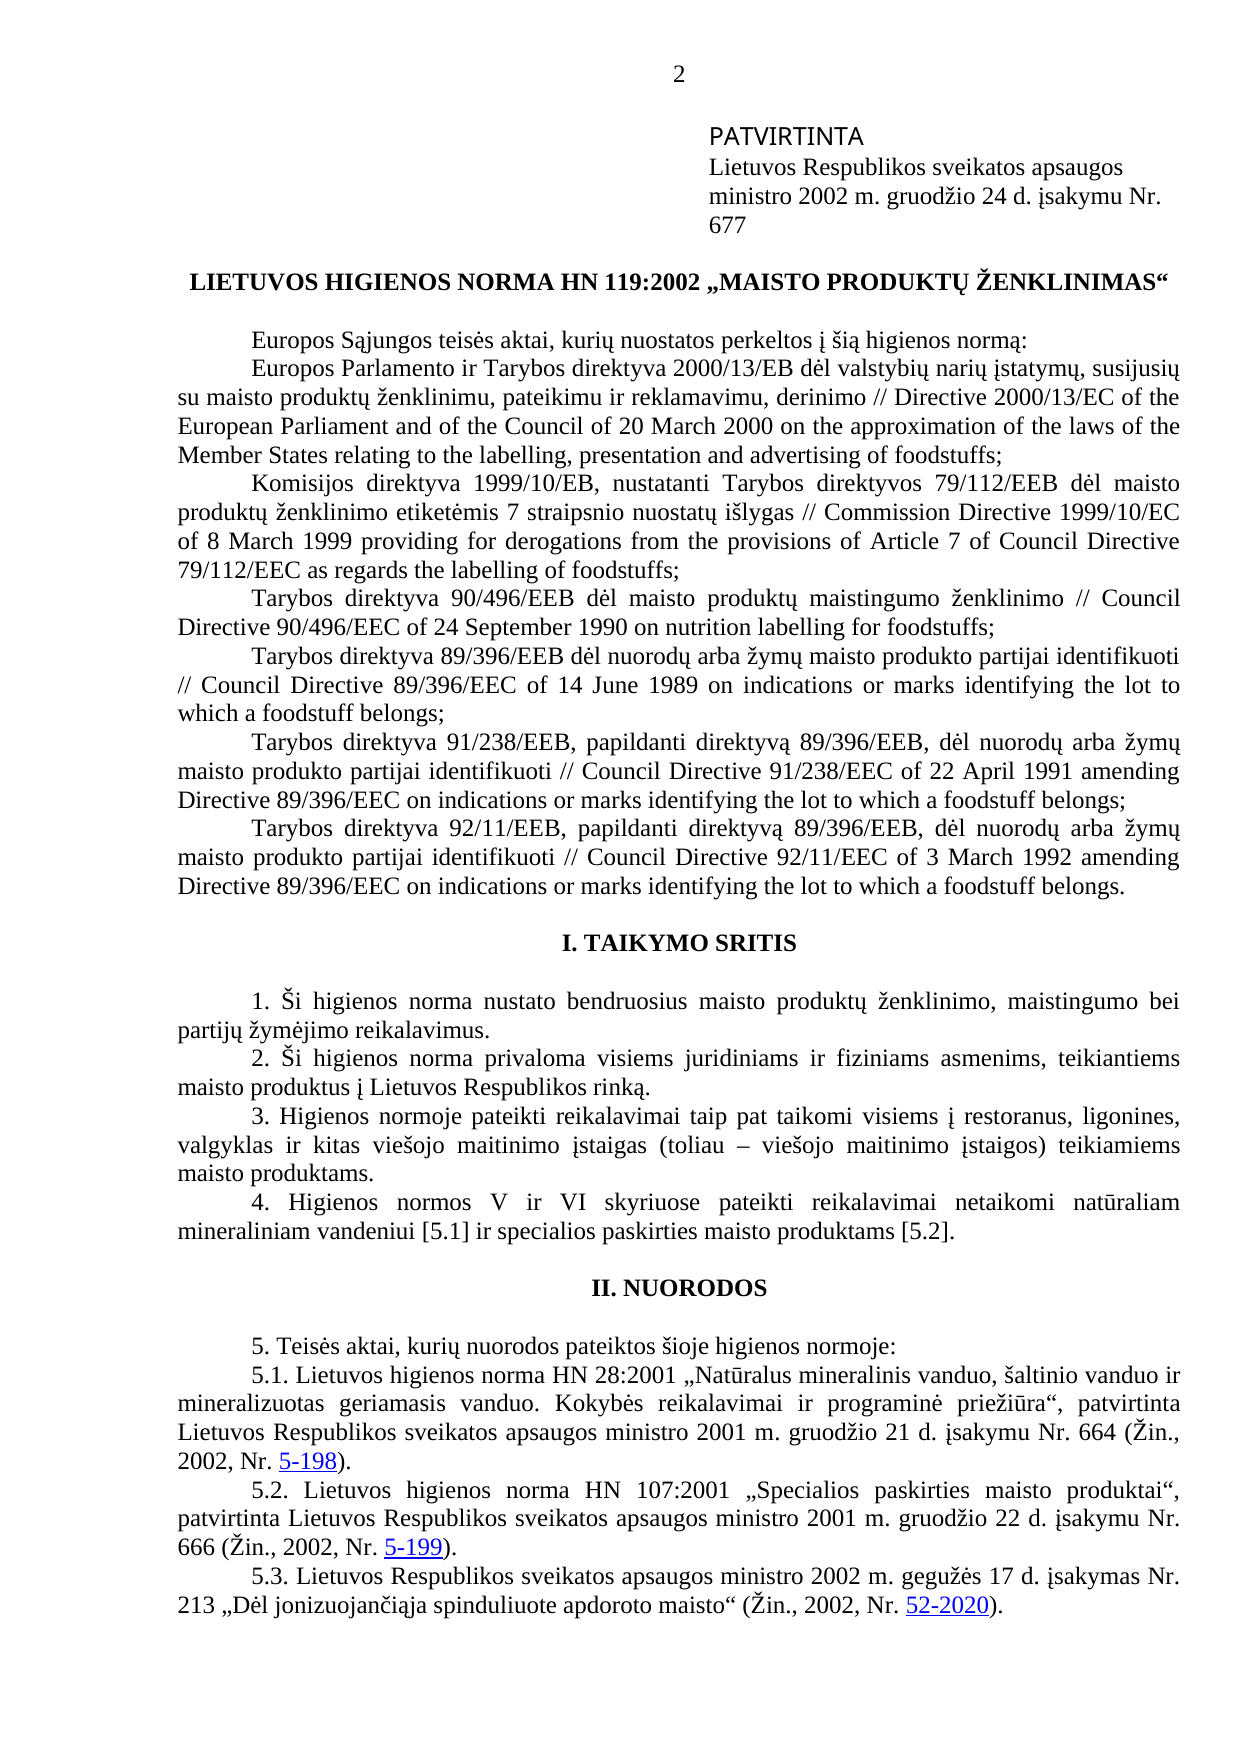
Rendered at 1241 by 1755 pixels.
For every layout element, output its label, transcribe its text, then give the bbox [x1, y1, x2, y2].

text Tarybos direktyva 91/238/EEB, papildanti direktyvą 89/396/EEB, dėl nuorodų arba žymų maisto produkto partijai identifikuoti // Council Directive 91/238/EEC of 22 April 1991 amending Directive 89/396/EEC on indications or marks identifying the lot to which a foodstuff belongs; [177, 727, 1181, 813]
text 5.1. Lietuvos higienos norma HN 28:2001 „Natūralus mineralinis vanduo, šaltinio vanduo ir mineralizuotas geriamasis vanduo. Kokybės reikalavimai ir programinė priežiūra“, patvirtinta Lietuvos Respublikos sveikatos apsaugos ministro 2001 m. gruodžio 21 d. įsakymu Nr. 664 (Žin., 2002, Nr. 5-198). [177, 1360, 1181, 1475]
text Lietuvos Respublikos sveikatos apsaugos [177, 152, 1181, 181]
text ministro 2002 m. gruodžio 24 d. įsakymu Nr. [177, 181, 1181, 210]
text PATVIRTINTA [709, 118, 1181, 152]
text Tarybos direktyva 89/396/EEB dėl nuorodų arba žymų maisto produkto partijai identifikuoti // Council Directive 89/396/EEC of 14 June 1989 on indications or marks identifying the lot to which a foodstuff belongs; [177, 641, 1181, 727]
text 1. Ši higienos norma nustato bendruosius maisto produktų ženklinimo, maistingumo bei partijų žymėjimo reikalavimus. [177, 986, 1181, 1043]
text 4. Higienos normos V ir VI skyriuose pateikti reikalavimai netaikomi natūraliam mineraliniam vandeniui [5.1] ir specialios paskirties maisto produktams [5.2]. [177, 1187, 1181, 1245]
text 3. Higienos normoje pateikti reikalavimai taip pat taikomi visiems į restoranus, ligonines, valgyklas ir kitas viešojo maitinimo įstaigas (toliau – viešojo maitinimo įstaigos) teikiamiems maisto produktams. [177, 1101, 1181, 1187]
text Tarybos direktyva 92/11/EEB, papildanti direktyvą 89/396/EEB, dėl nuorodų arba žymų maisto produkto partijai identifikuoti // Council Directive 92/11/EEC of 3 March 1992 amending Directive 89/396/EEC on indications or marks identifying the lot to which a foodstuff belongs. [177, 813, 1181, 900]
text Komisijos direktyva 1999/10/EB, nustatanti Tarybos direktyvos 79/112/EEB dėl maisto produktų ženklinimo etiketėmis 7 straipsnio nuostatų išlygas // Commission Directive 1999/10/EC of 8 March 1999 providing for derogations from the provisions of Article 7 of Council Directive 79/112/EEC as regards the labelling of foodstuffs; [177, 468, 1181, 583]
text 677 [177, 210, 1181, 238]
text 5. Teisės aktai, kurių nuorodos pateiktos šioje higienos normoje: [177, 1331, 1181, 1360]
text LIETUVOS HIGIENOS NORMA HN 119:2002 „MAISTO PRODUKTŲ ŽENKLINIMAS“ [177, 267, 1181, 296]
text 5.2. Lietuvos higienos norma HN 107:2001 „Specialios paskirties maisto produktai“, patvirtinta Lietuvos Respublikos sveikatos apsaugos ministro 2001 m. gruodžio 22 d. įsakymu Nr. 666 (Žin., 2002, Nr. 5-199). [177, 1475, 1181, 1561]
text II. NUORODOS [177, 1273, 1181, 1302]
text 5.3. Lietuvos Respublikos sveikatos apsaugos ministro 2002 m. gegužės 17 d. įsakymas Nr. 213 „Dėl jonizuojančiąja spinduliuote apdoroto maisto“ (Žin., 2002, Nr. 52-2020). [177, 1561, 1181, 1618]
text Europos Parlamento ir Tarybos direktyva 2000/13/EB dėl valstybių narių įstatymų, susijusių su maisto produktų ženklinimu, pateikimu ir reklamavimu, derinimo // Directive 2000/13/EC of the European Parliament and of the Council of 20 March 2000 on the approximation of the laws of the Member States relating to the labelling, presentation and advertising of foodstuffs; [177, 353, 1181, 468]
text Europos Sąjungos teisės aktai, kurių nuostatos perkeltos į šią higienos normą: [177, 325, 1181, 353]
text 2. Ši higienos norma privaloma visiems juridiniams ir fiziniams asmenims, teikiantiems maisto produktus į Lietuvos Respublikos rinką. [177, 1043, 1181, 1101]
text Tarybos direktyva 90/496/EEB dėl maisto produktų maistingumo ženklinimo // Council Directive 90/496/EEC of 24 September 1990 on nutrition labelling for foodstuffs; [177, 583, 1181, 641]
text I. TAIKYMO SRITIS [177, 928, 1181, 957]
